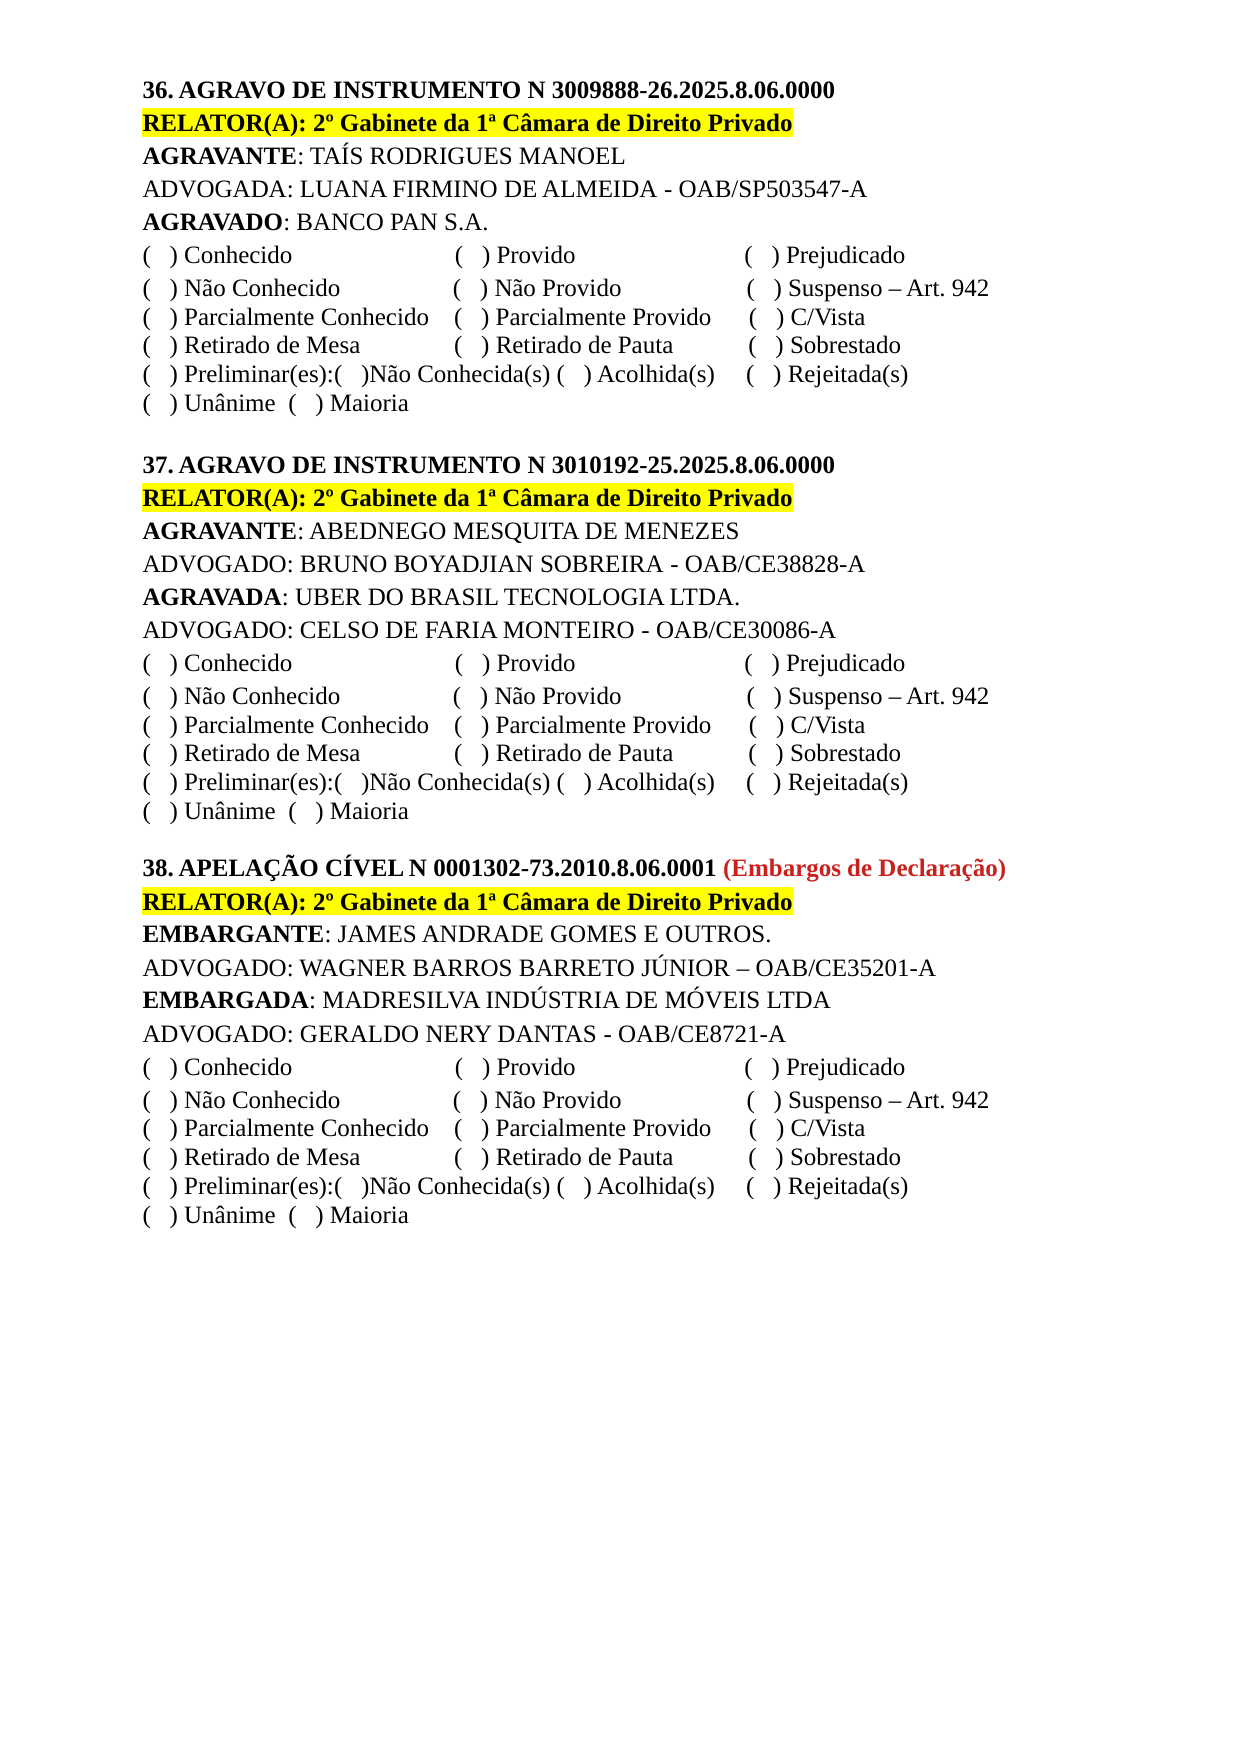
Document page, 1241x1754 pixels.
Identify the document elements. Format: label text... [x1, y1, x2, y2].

text ( ) Unânime ( ) Maioria [142, 388, 1158, 417]
text ( ) Preliminar(es):( )Não Conhecida(s) ( ) Acolhida(s) ( ) Rejeitada(s) [142, 1171, 1158, 1200]
text ( ) Parcialmente Conhecido ( ) Parcialmente Provido ( ) C/Vista [142, 1113, 1158, 1142]
text ( ) Retirado de Mesa ( ) Retirado de Pauta ( ) Sobrestado [142, 738, 1158, 767]
text ( ) Retirado de Mesa ( ) Retirado de Pauta ( ) Sobrestado [142, 1142, 1158, 1171]
text 37. AGRAVO DE INSTRUMENTO N 3010192-25.2025.8.06.0000 RELATOR(A): 2º Gabinete da 1ª Câmara de Direito Privado AGRAVANTE: ABEDNEGO MESQUITA DE MENEZES ADVOGADO: BRUNO BOYADJIAN SOBREIRA - OAB/CE38828-A AGRAVADA: UBER DO BRASIL TECNOLOGIA LTDA. ADVOGADO: CELSO DE FARIA MONTEIRO - OAB/CE30086-A ( ) Conhecido ( ) Provido ( ) Prejudicado [142, 417, 1141, 677]
text ( ) Unânime ( ) Maioria [142, 1200, 1158, 1228]
text ( ) Retirado de Mesa ( ) Retirado de Pauta ( ) Sobrestado [142, 331, 1158, 359]
text ( ) Preliminar(es):( )Não Conhecida(s) ( ) Acolhida(s) ( ) Rejeitada(s) [142, 359, 1158, 388]
text EMBARGADA: MADRESILVA INDÚSTRIA DE MÓVEIS LTDA ADVOGADO: GERALDO NERY DANTAS - OAB/CE8721-A ( ) Conhecido ( ) Provido ( ) Prejudicado [142, 986, 1141, 1080]
text ( ) Parcialmente Conhecido ( ) Parcialmente Provido ( ) C/Vista [142, 302, 1158, 331]
text ( ) Não Conhecido ( ) Não Provido ( ) Suspenso – Art. 942 [142, 1085, 1158, 1113]
text 38. APELAÇÃO CÍVEL N 0001302-73.2010.8.06.0001 (Embargos de Declaração) RELATOR(A): 2º Gabinete da 1ª Câmara de Direito Privado EMBARGANTE: JAMES ANDRADE GOMES E OUTROS. ADVOGADO: WAGNER BARROS BARRETO JÚNIOR – OAB/CE35201-A [142, 853, 1141, 981]
text ( ) Não Conhecido ( ) Não Provido ( ) Suspenso – Art. 942 [142, 273, 1158, 302]
text 36. AGRAVO DE INSTRUMENTO N 3009888-26.2025.8.06.0000 RELATOR(A): 2º Gabinete da 1ª Câmara de Direito Privado AGRAVANTE: TAÍS RODRIGUES MANOEL ADVOGADA: LUANA FIRMINO DE ALMEIDA - OAB/SP503547-A AGRAVADO: BANCO PAN S.A. ( ) Conhecido ( ) Provido ( ) Prejudicado [142, 75, 1141, 269]
text ( ) Preliminar(es):( )Não Conhecida(s) ( ) Acolhida(s) ( ) Rejeitada(s) [142, 767, 1158, 796]
text ( ) Unânime ( ) Maioria [142, 796, 1158, 825]
text ( ) Parcialmente Conhecido ( ) Parcialmente Provido ( ) C/Vista [142, 710, 1158, 738]
text ( ) Não Conhecido ( ) Não Provido ( ) Suspenso – Art. 942 [142, 681, 1158, 710]
